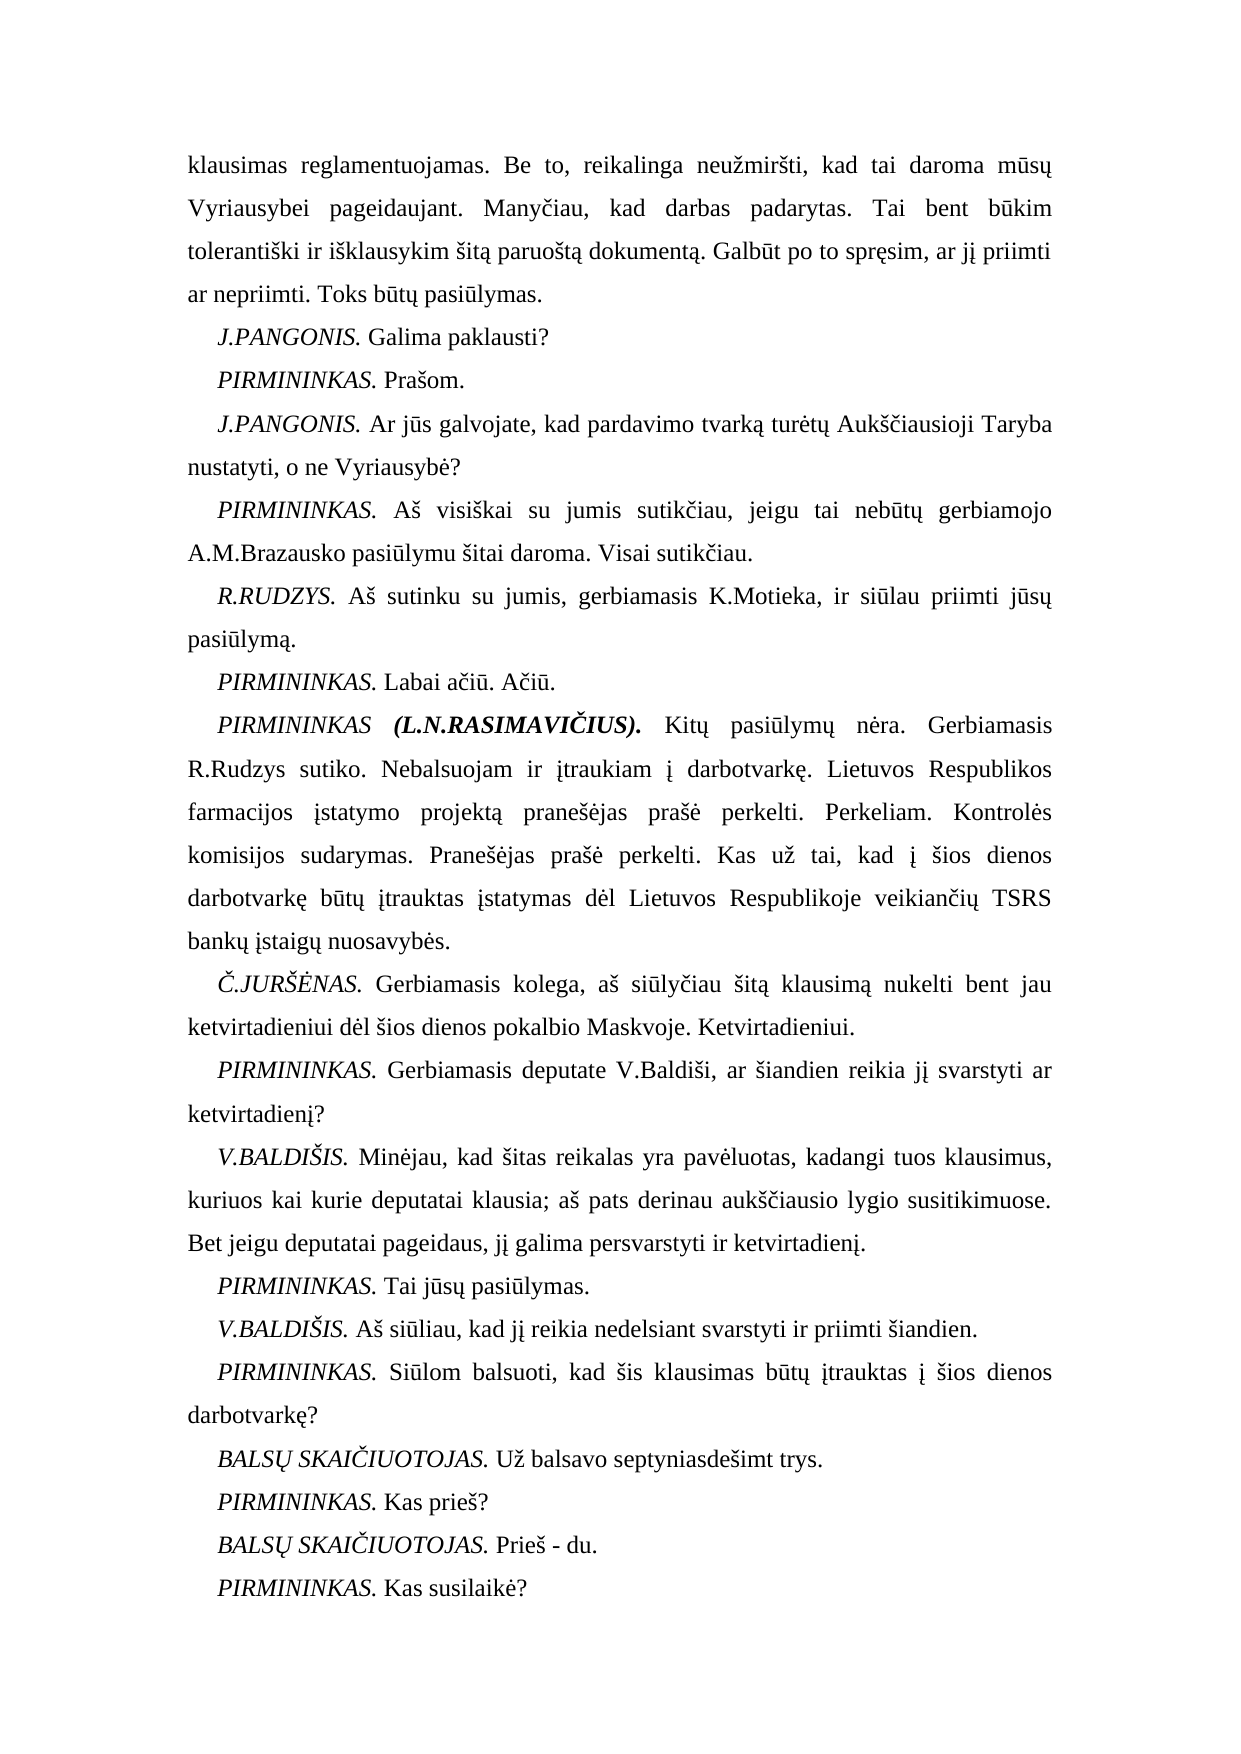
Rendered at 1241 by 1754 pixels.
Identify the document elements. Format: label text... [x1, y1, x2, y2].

text J.PANGONIS. Galima paklausti? [187, 322, 1053, 351]
text Č.JURŠĖNAS. Gerbiamasis kolega, aš siūlyčiau šitą klausimą nukelti bent jau ketvirtadieniui dėl šios dienos pokalbio Maskvoje. Ketvirtadieniui. [187, 969, 1053, 1041]
text PIRMININKAS. Labai ačiū. Ačiū. [187, 667, 1053, 696]
text PIRMININKAS. Kas prieš? [187, 1487, 1053, 1516]
text PIRMININKAS. Siūlom balsuoti, kad šis klausimas būtų įtrauktas į šios dienos darbotvarkę? [187, 1357, 1053, 1429]
text PIRMININKAS (L.N.RASIMAVIČIUS). Kitų pasiūlymų nėra. Gerbiamasis R.Rudzys sutiko. Nebalsuojam ir įtraukiam į darbotvarkę. Lietuvos Respublikos farmacijos įstatymo projektą pranešėjas prašė perkelti. Perkeliam. Kontrolės komisijos sudarymas. Pranešėjas prašė perkelti. Kas už tai, kad į šios dienos darbotvarkę būtų įtrauktas įstatymas dėl Lietuvos Respublikoje veikiančių TSRS bankų įstaigų nuosavybės. [187, 711, 1053, 955]
text PIRMININKAS. Tai jūsų pasiūlymas. [187, 1271, 1053, 1300]
text BALSŲ SKAIČIUOTOJAS. Už balsavo septyniasdešimt trys. [187, 1444, 1053, 1472]
text V.BALDIŠIS. Minėjau, kad šitas reikalas yra pavėluotas, kadangi tuos klausimus, kuriuos kai kurie deputatai klausia; aš pats derinau aukščiausio lygio susitikimuose. Bet jeigu deputatai pageidaus, jį galima persvarstyti ir ketvirtadienį. [187, 1142, 1053, 1257]
text PIRMININKAS. Aš visiškai su jumis sutikčiau, jeigu tai nebūtų gerbiamojo A.M.Brazausko pasiūlymu šitai daroma. Visai sutikčiau. [187, 495, 1053, 567]
text V.BALDIŠIS. Aš siūliau, kad jį reikia nedelsiant svarstyti ir priimti šiandien. [187, 1314, 1053, 1343]
text R.RUDZYS. Aš sutinku su jumis, gerbiamasis K.Motieka, ir siūlau priimti jūsų pasiūlymą. [187, 581, 1053, 653]
text PIRMININKAS. Kas susilaikė? [187, 1573, 1053, 1602]
text PIRMININKAS. Gerbiamasis deputate V.Baldiši, ar šiandien reikia jį svarstyti ar ketvirtadienį? [187, 1056, 1053, 1127]
text J.PANGONIS. Ar jūs galvojate, kad pardavimo tvarką turėtų Aukščiausioji Taryba nustatyti, o ne Vyriausybė? [187, 409, 1053, 481]
text PIRMININKAS. Prašom. [187, 366, 1053, 394]
text BALSŲ SKAIČIUOTOJAS. Prieš - du. [187, 1530, 1053, 1559]
text klausimas reglamentuojamas. Be to, reikalinga neužmiršti, kad tai daroma mūsų Vyriausybei pageidaujant. Manyčiau, kad darbas padarytas. Tai bent būkim tolerantiški ir išklausykim šitą paruoštą dokumentą. Galbūt po to spręsim, ar jį priimti ar nepriimti. Toks būtų pasiūlymas. [187, 150, 1053, 308]
